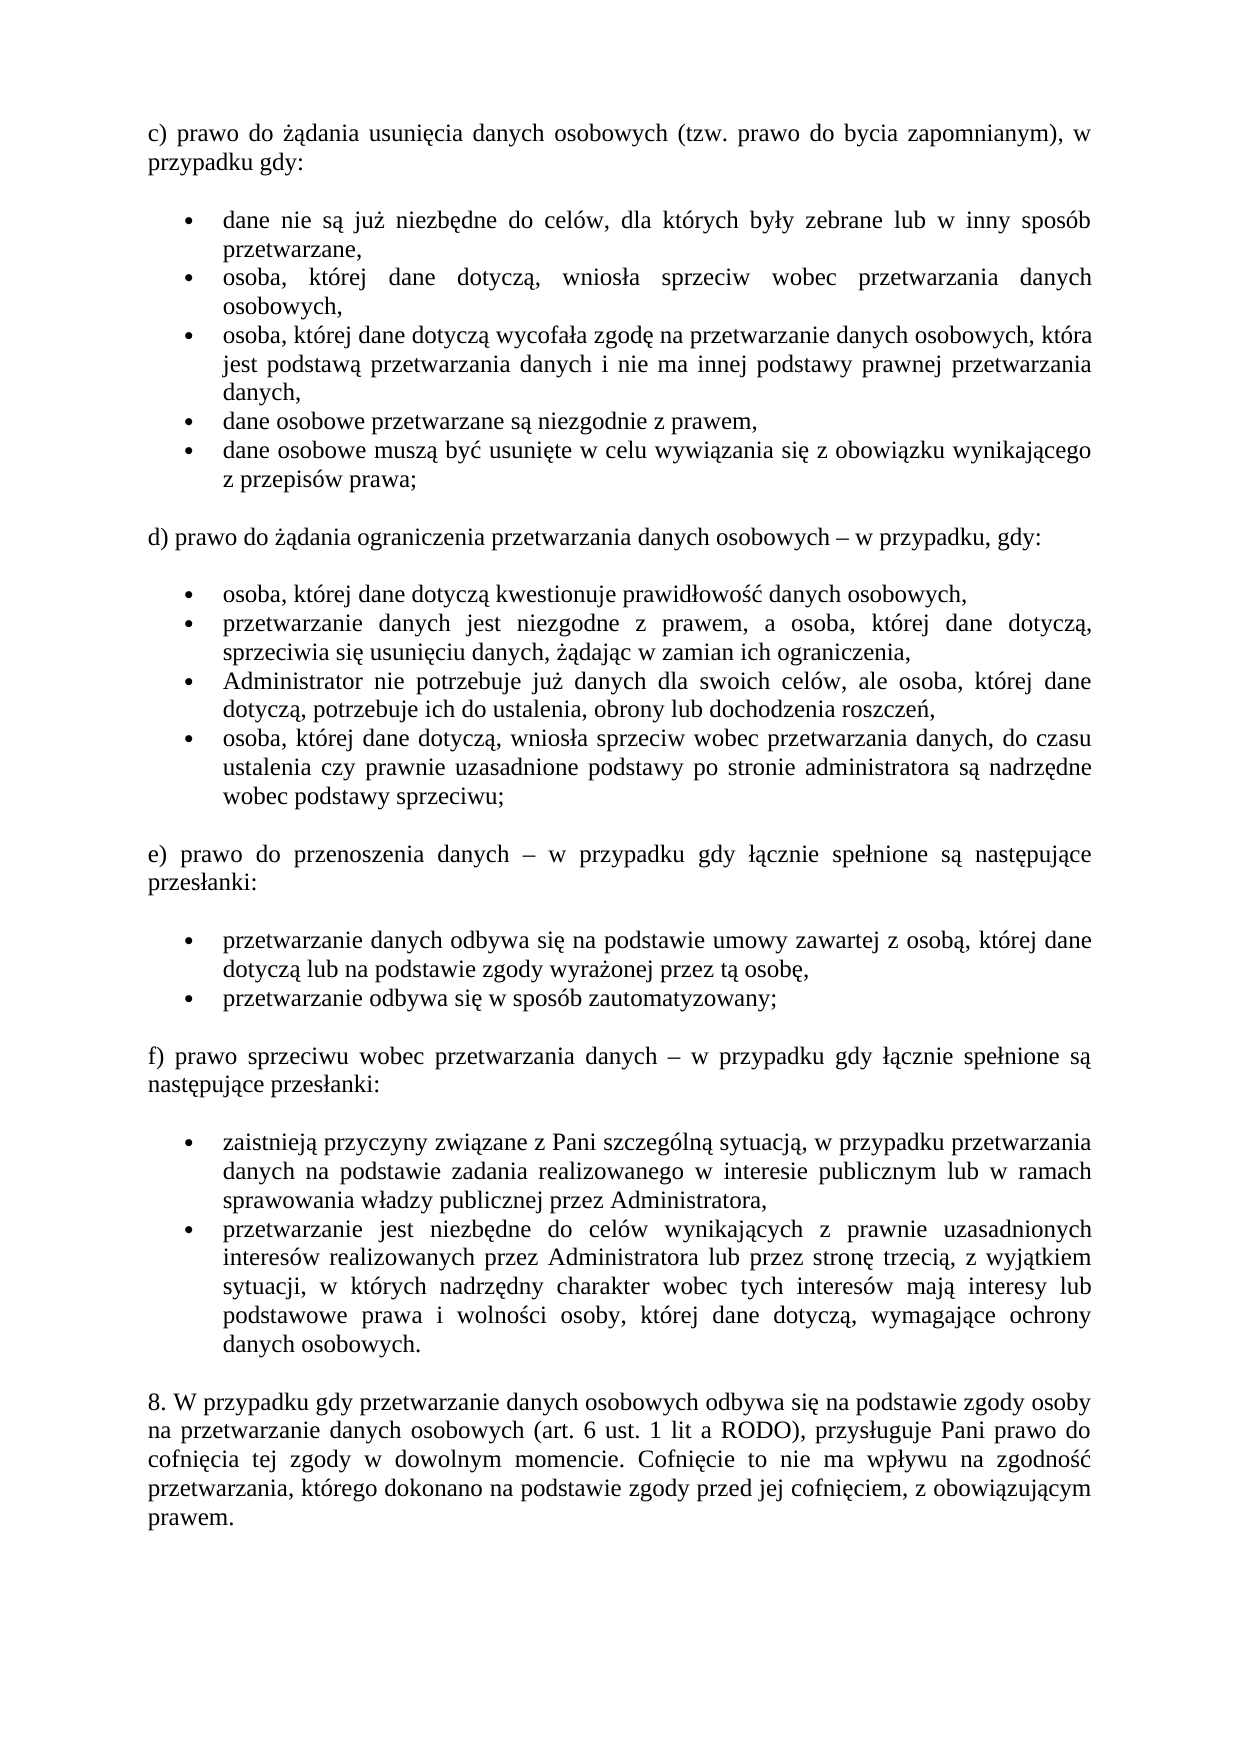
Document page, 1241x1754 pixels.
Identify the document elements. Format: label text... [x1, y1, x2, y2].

text c) prawo do żądania usunięcia danych osobowych (tzw. prawo do bycia zapomnianym), w przypadku gdy: [148, 118, 1093, 176]
text 8. W przypadku gdy przetwarzanie danych osobowych odbywa się na podstawie zgody osoby na przetwarzanie danych osobowych (art. 6 ust. 1 lit a RODO), przysługuje Pani prawo do cofnięcia tej zgody w dowolnym momencie. Cofnięcie to nie ma wpływu na zgodność przetwarzania, którego dokonano na podstawie zgody przed jej cofnięciem, z obowiązującym prawem. [148, 1387, 1093, 1530]
list przetwarzanie odbywa się w sposób zautomatyzowany; [185, 983, 1093, 1012]
list osoba, której dane dotyczą kwestionuje prawidłowość danych osobowych, [185, 579, 1093, 608]
list dane nie są już niezbędne do celów, dla których były zebrane lub w inny sposób przetwarzane, [185, 205, 1093, 262]
text d) prawo do żądania ograniczenia przetwarzania danych osobowych – w przypadku, gdy: [148, 522, 1093, 550]
list osoba, której dane dotyczą wycofała zgodę na przetwarzanie danych osobowych, która jest podstawą przetwarzania danych i nie ma innej podstawy prawnej przetwarzania danych, [185, 320, 1093, 406]
list przetwarzanie danych jest niezgodne z prawem, a osoba, której dane dotyczą, sprzeciwia się usunięciu danych, żądając w zamian ich ograniczenia, [185, 608, 1093, 666]
list przetwarzanie jest niezbędne do celów wynikających z prawnie uzasadnionych interesów realizowanych przez Administratora lub przez stronę trzecią, z wyjątkiem sytuacji, w których nadrzędny charakter wobec tych interesów mają interesy lub podstawowe prawa i wolności osoby, której dane dotyczą, wymagające ochrony danych osobowych. [185, 1214, 1093, 1357]
list osoba, której dane dotyczą, wniosła sprzeciw wobec przetwarzania danych, do czasu ustalenia czy prawnie uzasadnione podstawy po stronie administratora są nadrzędne wobec podstawy sprzeciwu; [185, 723, 1093, 809]
list dane osobowe przetwarzane są niezgodnie z prawem, [185, 406, 1093, 435]
text f) prawo sprzeciwu wobec przetwarzania danych – w przypadku gdy łącznie spełnione są następujące przesłanki: [148, 1041, 1093, 1098]
list osoba, której dane dotyczą, wniosła sprzeciw wobec przetwarzania danych osobowych, [185, 262, 1093, 320]
list dane osobowe muszą być usunięte w celu wywiązania się z obowiązku wynikającego z przepisów prawa; [185, 435, 1093, 492]
list zaistnieją przyczyny związane z Pani szczególną sytuacją, w przypadku przetwarzania danych na podstawie zadania realizowanego w interesie publicznym lub w ramach sprawowania władzy publicznej przez Administratora, [185, 1127, 1093, 1214]
text e) prawo do przenoszenia danych – w przypadku gdy łącznie spełnione są następujące przesłanki: [148, 839, 1093, 896]
list Administrator nie potrzebuje już danych dla swoich celów, ale osoba, której dane dotyczą, potrzebuje ich do ustalenia, obrony lub dochodzenia roszczeń, [185, 666, 1093, 723]
list przetwarzanie danych odbywa się na podstawie umowy zawartej z osobą, której dane dotyczą lub na podstawie zgody wyrażonej przez tą osobę, [185, 925, 1093, 983]
